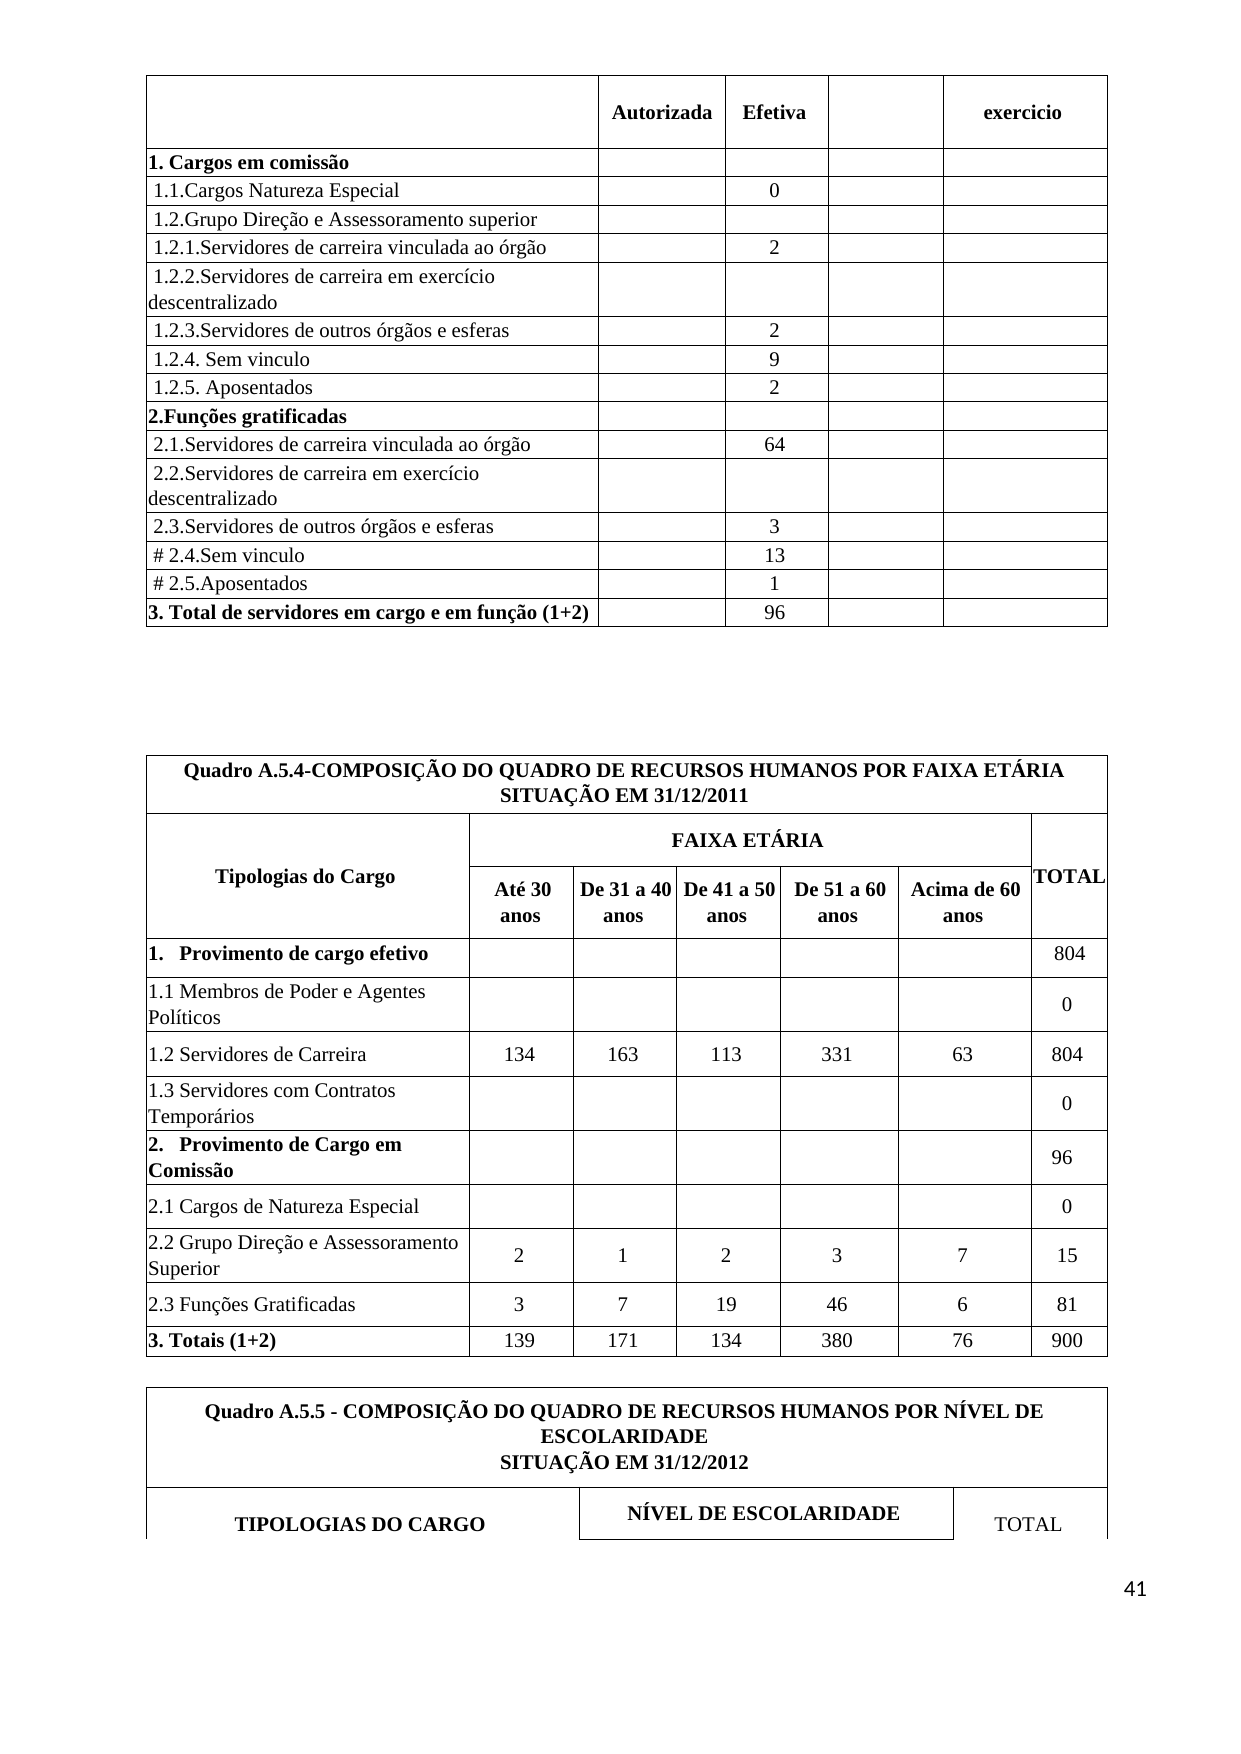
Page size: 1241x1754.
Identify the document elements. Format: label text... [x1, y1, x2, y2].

table_cell 76 [899, 1327, 1031, 1356]
table_cell 7 [574, 1283, 676, 1326]
table_cell [726, 263, 828, 316]
table_cell [944, 346, 1107, 373]
table_cell 13 [726, 542, 828, 569]
table_header Quadro A.5.5 - COMPOSIÇÃO DO QUADRO DE RECURSOS HUMANOS POR NÍVEL DE ESCOLARIDADE SITUAÇÃO EM 31/12/2012 [147, 1388, 1107, 1487]
table_cell [599, 206, 725, 233]
table_cell 134 [677, 1327, 780, 1356]
table_cell [726, 459, 828, 512]
table_cell 1.3 Servidores com Contratos Temporários [147, 1077, 469, 1130]
table_cell [574, 1077, 676, 1130]
table_cell [781, 1185, 898, 1228]
table_cell 96 [726, 599, 828, 626]
table_cell 0 [726, 177, 828, 204]
table_cell TOTAL [954, 1488, 1107, 1539]
table_cell [599, 374, 725, 401]
table_cell [677, 1185, 780, 1228]
table_cell 163 [574, 1032, 676, 1076]
table_cell [574, 939, 676, 977]
table_cell [829, 206, 943, 233]
table_cell Autorizada [599, 76, 725, 148]
table_cell 2.1 Cargos de Natureza Especial [147, 1185, 469, 1228]
table_cell [781, 1131, 898, 1184]
table_cell [899, 1131, 1031, 1184]
table_cell 1.2.1.Servidores de carreira vinculada ao órgão [147, 234, 598, 262]
table_cell 2 [726, 374, 828, 401]
table_cell [829, 317, 943, 344]
table_cell 1 [726, 570, 828, 597]
table_cell De 41 a 50 anos [677, 867, 780, 938]
table_cell [829, 177, 943, 204]
table_cell 64 [726, 431, 828, 458]
table_cell 2 [470, 1229, 573, 1282]
table_cell exercicio [944, 76, 1107, 148]
table_cell [470, 1131, 573, 1184]
table_cell [599, 459, 725, 512]
table_cell [829, 374, 943, 401]
table_cell Acima de 60 anos [899, 867, 1031, 938]
table_cell 3. Totais (1+2) [147, 1327, 469, 1356]
table_cell 380 [781, 1327, 898, 1356]
table_cell [944, 177, 1107, 204]
table_cell 1. Cargos em comissão [147, 149, 598, 176]
table_cell De 31 a 40 anos [574, 867, 676, 938]
table_cell 15 [1032, 1229, 1107, 1282]
table_cell [599, 234, 725, 262]
table_cell [944, 570, 1107, 597]
table_cell [599, 402, 725, 430]
table_cell 9 [726, 346, 828, 373]
table_cell [726, 206, 828, 233]
table_cell [944, 374, 1107, 401]
table_cell [829, 542, 943, 569]
table_cell [899, 1077, 1031, 1130]
table_cell [599, 317, 725, 344]
table_cell [599, 177, 725, 204]
table_cell 900 [1032, 1327, 1107, 1356]
table_cell [944, 459, 1107, 512]
table_cell Efetiva [726, 76, 828, 148]
table_cell [470, 1185, 573, 1228]
table_cell [781, 1077, 898, 1130]
table_cell [829, 431, 943, 458]
table_cell [470, 939, 573, 977]
table_cell [944, 431, 1107, 458]
table_cell # 2.5.Aposentados [147, 570, 598, 597]
table_cell 3 [726, 513, 828, 541]
table_cell 1. Provimento de cargo efetivo [147, 939, 469, 977]
table_cell 6 [899, 1283, 1031, 1326]
table_cell [781, 978, 898, 1031]
table_cell 2.Funções gratificadas [147, 402, 598, 430]
table_cell 3 [470, 1283, 573, 1326]
table_cell 171 [574, 1327, 676, 1356]
table_cell [899, 1185, 1031, 1228]
table_cell 2.2.Servidores de carreira em exercício descentralizado [147, 459, 598, 512]
table_cell De 51 a 60 anos [781, 867, 898, 938]
table_cell [574, 1131, 676, 1184]
table_cell 1.2 Servidores de Carreira [147, 1032, 469, 1076]
table_cell [599, 149, 725, 176]
table_cell 1.1.Cargos Natureza Especial [147, 177, 598, 204]
table_cell 63 [899, 1032, 1031, 1076]
table_cell [677, 978, 780, 1031]
table_cell 1.2.5. Aposentados [147, 374, 598, 401]
table_cell [470, 978, 573, 1031]
table_cell 81 [1032, 1283, 1107, 1326]
table_cell FAIXA ETÁRIA [470, 814, 1031, 866]
table_cell 2.2 Grupo Direção e Assessoramento Superior [147, 1229, 469, 1282]
table_cell [899, 939, 1031, 977]
table_cell Até 30 anos [470, 867, 573, 938]
table_cell 1.2.2.Servidores de carreira em exercício descentralizado [147, 263, 598, 316]
table_cell [829, 513, 943, 541]
table_cell [599, 570, 725, 597]
table_cell 1.2.3.Servidores de outros órgãos e esferas [147, 317, 598, 344]
table_cell [599, 513, 725, 541]
table_cell [944, 149, 1107, 176]
table_cell 0 [1032, 978, 1107, 1031]
table_cell [599, 346, 725, 373]
table_cell 2 [677, 1229, 780, 1282]
table_cell NÍVEL DE ESCOLARIDADE [580, 1488, 953, 1539]
table_cell 19 [677, 1283, 780, 1326]
table_cell [944, 599, 1107, 626]
table_cell 0 [1032, 1077, 1107, 1130]
table_cell 46 [781, 1283, 898, 1326]
table_cell 96 [1032, 1131, 1107, 1184]
table_cell 1.2.Grupo Direção e Assessoramento superior [147, 206, 598, 233]
table_cell [829, 570, 943, 597]
table_cell [470, 1077, 573, 1130]
table_cell [944, 263, 1107, 316]
table_cell [944, 402, 1107, 430]
table_cell # 2.4.Sem vinculo [147, 542, 598, 569]
table_cell 2 [726, 317, 828, 344]
table_cell 7 [899, 1229, 1031, 1282]
table_cell 1.2.4. Sem vinculo [147, 346, 598, 373]
table_cell [829, 76, 943, 148]
table_cell 2 [726, 234, 828, 262]
table_cell [574, 1185, 676, 1228]
table_cell 331 [781, 1032, 898, 1076]
table_cell [677, 939, 780, 977]
table_cell 3. Total de servidores em cargo e em função (1+2) [147, 599, 598, 626]
table_cell 113 [677, 1032, 780, 1076]
table_cell 139 [470, 1327, 573, 1356]
table_cell 804 [1032, 939, 1107, 977]
table_cell [899, 978, 1031, 1031]
table_cell [677, 1077, 780, 1130]
table_cell 1 [574, 1229, 676, 1282]
table_cell 134 [470, 1032, 573, 1076]
table_cell [726, 402, 828, 430]
table_cell 804 [1032, 1032, 1107, 1076]
table_cell [829, 149, 943, 176]
table_cell [599, 599, 725, 626]
table_cell [944, 542, 1107, 569]
table_cell 2.3 Funções Gratificadas [147, 1283, 469, 1326]
table_cell TIPOLOGIAS DO CARGO [147, 1488, 579, 1539]
table_cell [781, 939, 898, 977]
table_cell [677, 1131, 780, 1184]
table_cell [829, 599, 943, 626]
table_header Quadro A.5.4-COMPOSIÇÃO DO QUADRO DE RECURSOS HUMANOS POR FAIXA ETÁRIA SITUAÇÃO EM 31/12/2011 [147, 756, 1107, 813]
table_cell [944, 234, 1107, 262]
table_cell [829, 234, 943, 262]
table_cell 0 [1032, 1185, 1107, 1228]
table_cell 1.1 Membros de Poder e Agentes Políticos [147, 978, 469, 1031]
table_cell [829, 346, 943, 373]
table_cell [574, 978, 676, 1031]
table_cell [599, 542, 725, 569]
table_cell 2.1.Servidores de carreira vinculada ao órgão [147, 431, 598, 458]
table_cell [829, 263, 943, 316]
table_cell [829, 459, 943, 512]
table_cell [599, 431, 725, 458]
table_cell Tipologias do Cargo [147, 814, 469, 938]
table_cell [147, 76, 598, 148]
table_cell [944, 317, 1107, 344]
table_cell 2. Provimento de Cargo em Comissão [147, 1131, 469, 1184]
table_cell [829, 402, 943, 430]
table_cell [599, 263, 725, 316]
table_cell [944, 206, 1107, 233]
table_cell [944, 513, 1107, 541]
table_cell 2.3.Servidores de outros órgãos e esferas [147, 513, 598, 541]
table_cell TOTAL [1032, 814, 1107, 938]
table_cell 3 [781, 1229, 898, 1282]
table_cell [726, 149, 828, 176]
